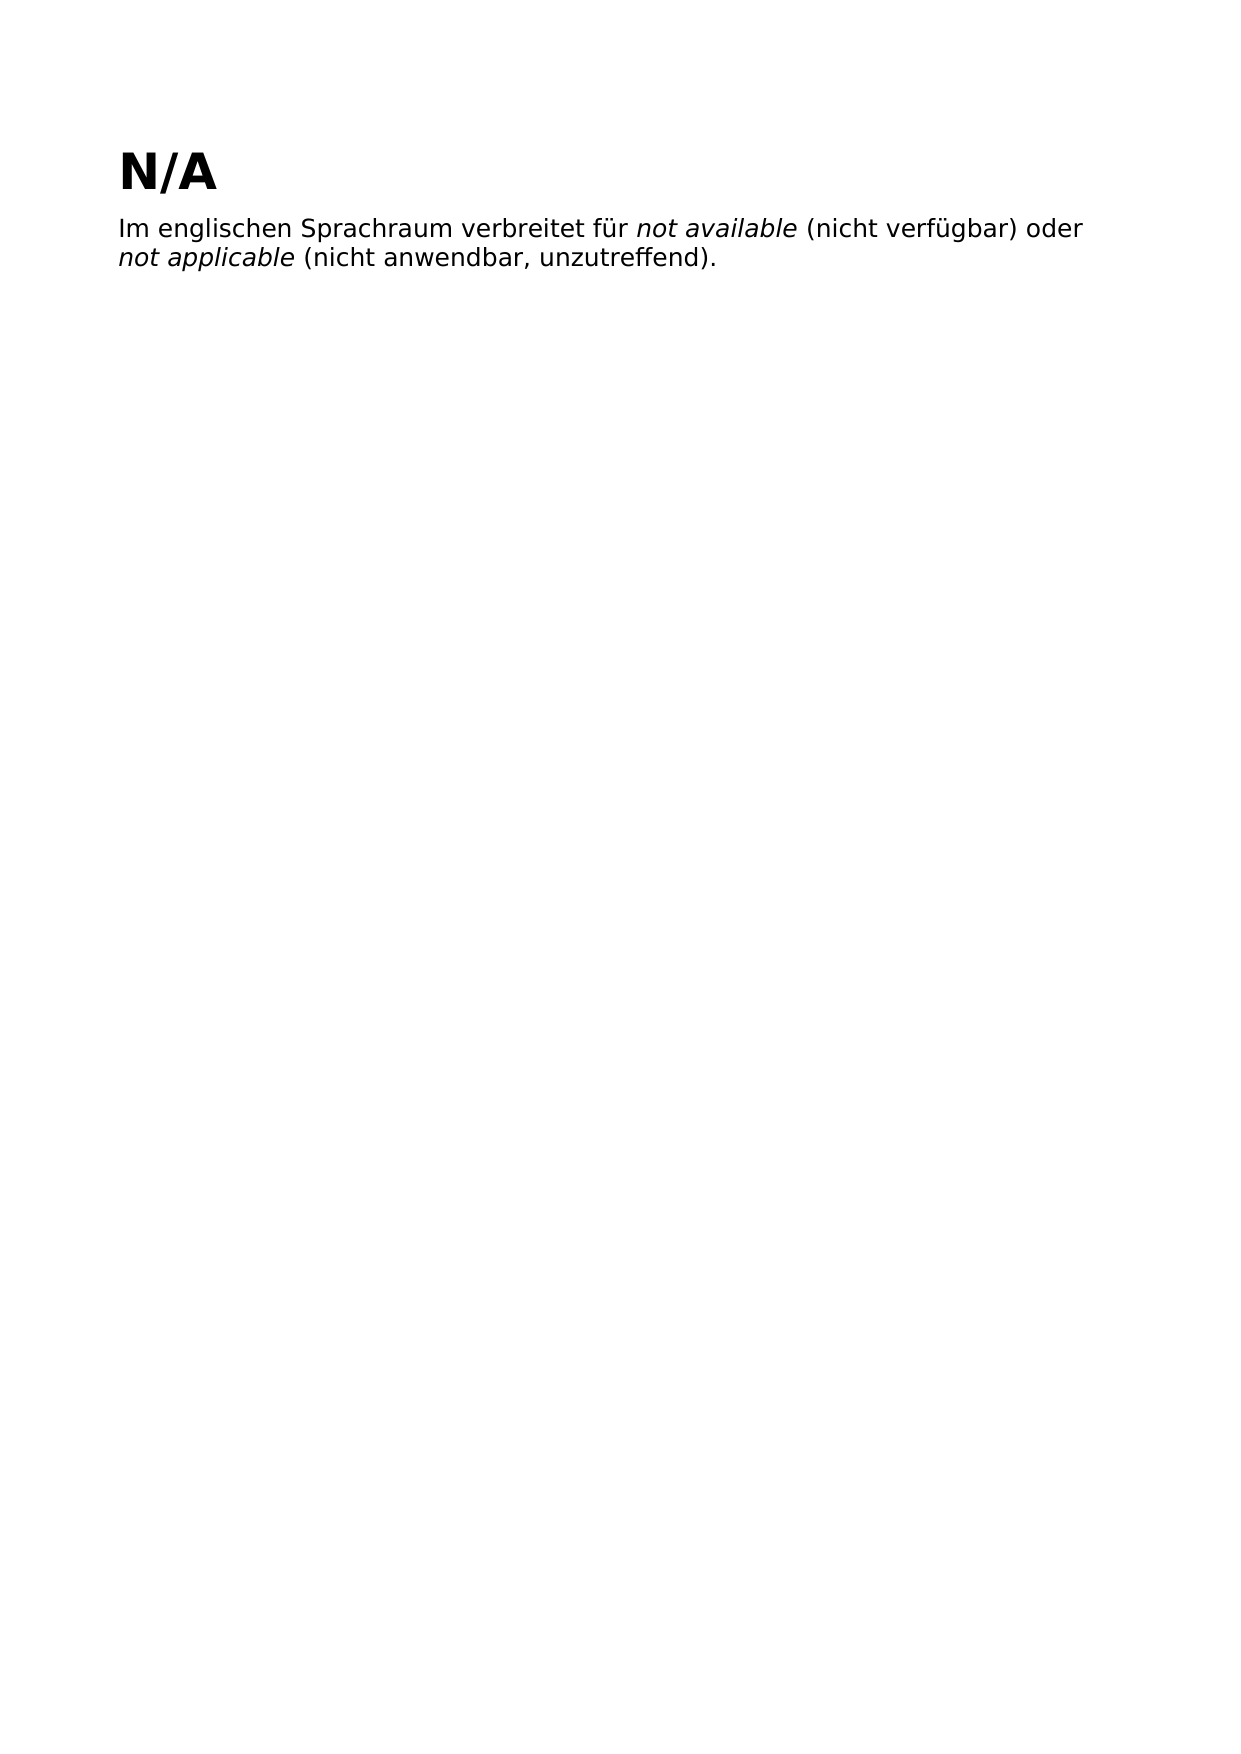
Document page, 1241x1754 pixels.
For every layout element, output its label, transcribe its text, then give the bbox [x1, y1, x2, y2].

text Im englischen Sprachraum verbreitet für not available (nicht verfügbar) oder not applicable (nicht anwendbar, unzutreffend). [118, 214, 1122, 272]
subtitle N/A [118, 143, 1122, 201]
